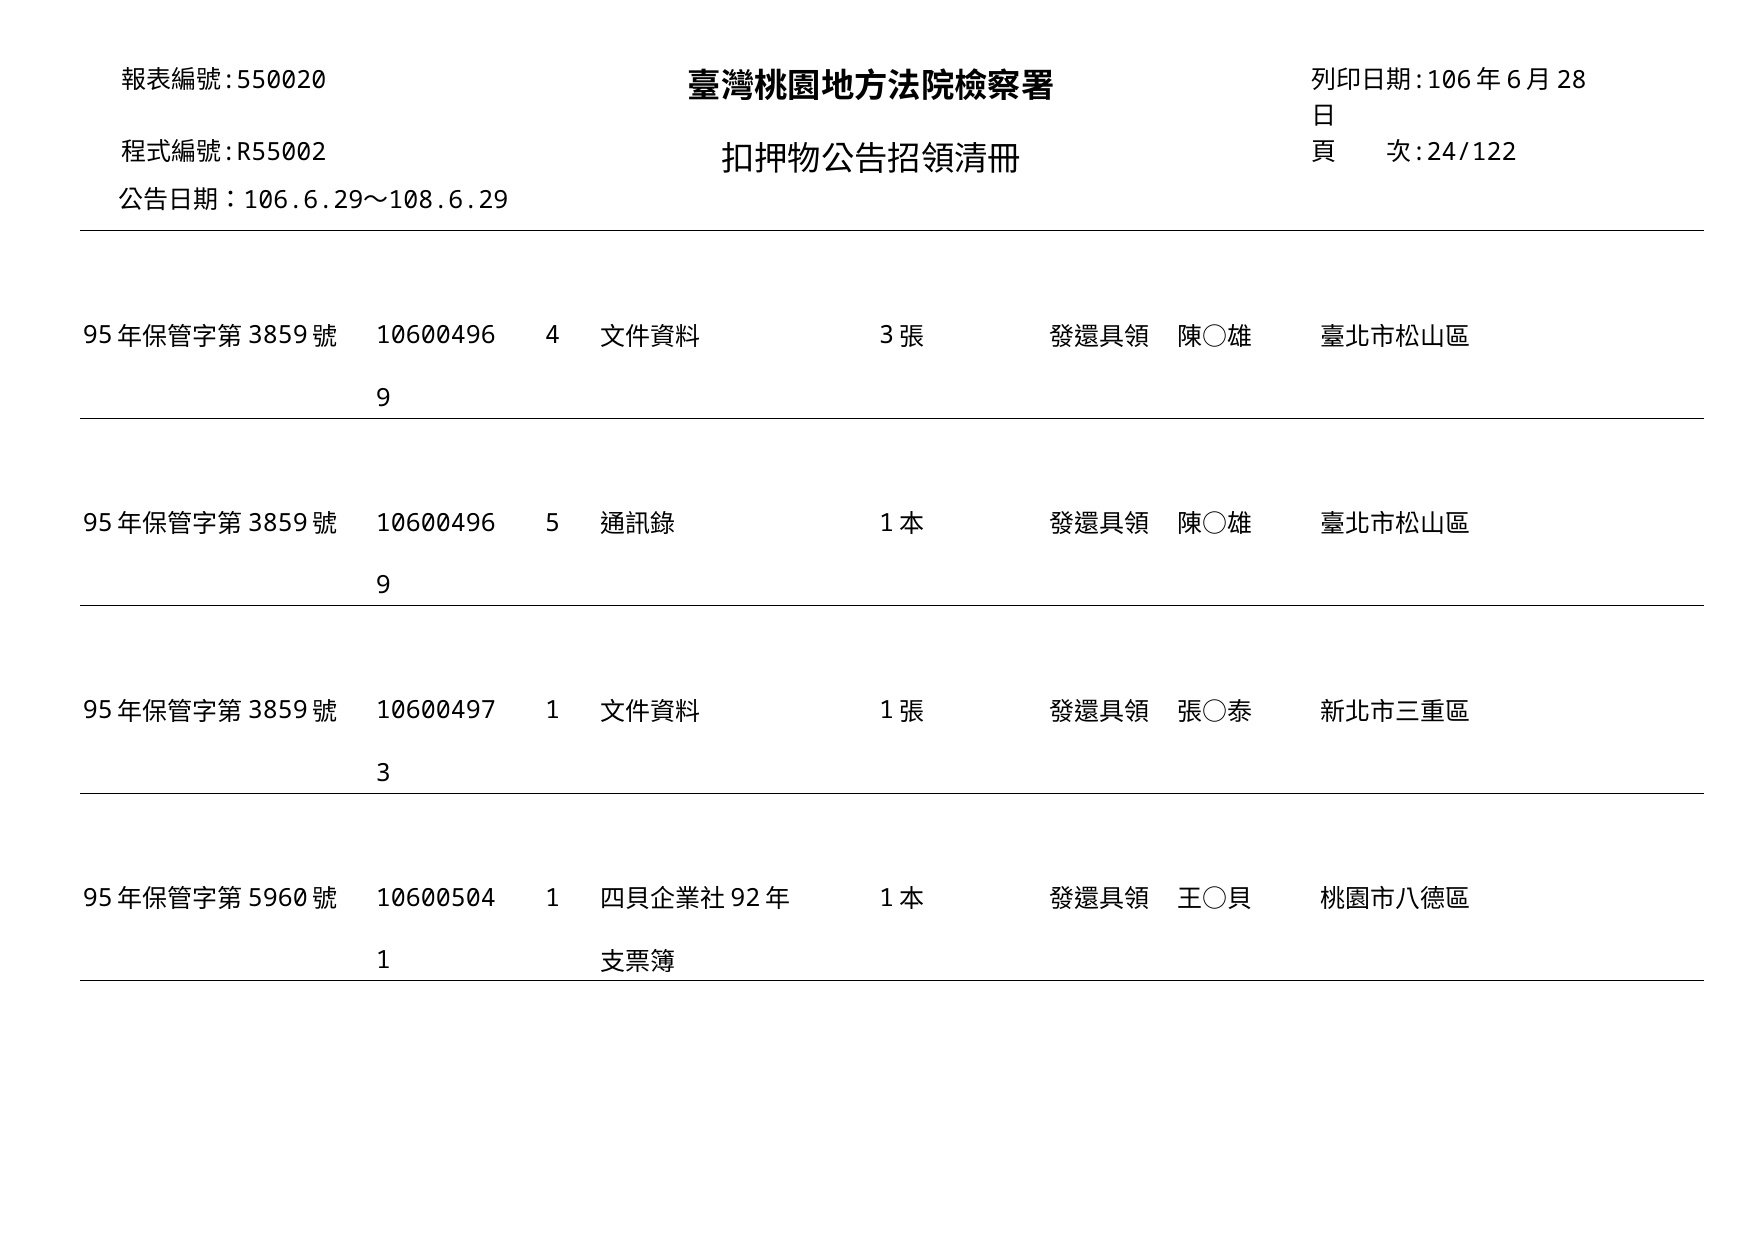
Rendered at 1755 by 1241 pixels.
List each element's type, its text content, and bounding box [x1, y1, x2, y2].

table_cell 王○貝 [1175, 794, 1317, 980]
table_cell 桃園市八德區 [1317, 794, 1575, 980]
table_cell 106004973 [373, 606, 507, 792]
table_cell 1本 [808, 419, 927, 605]
table_cell [927, 606, 1046, 792]
table_cell [1575, 794, 1704, 980]
table_cell 陳○雄 [1175, 231, 1317, 417]
table_cell 通訊錄 [597, 419, 807, 605]
table_cell 3張 [808, 231, 927, 417]
table_cell 四貝企業社92年支票簿 [597, 794, 807, 980]
table_cell 發還具領 [1046, 419, 1175, 605]
table_cell 95年保管字第3859號 [80, 231, 373, 417]
table_cell 1 [507, 794, 597, 980]
table_cell 臺北市松山區 [1317, 231, 1575, 417]
table_cell 1張 [808, 606, 927, 792]
table_cell 發還具領 [1046, 794, 1175, 980]
table_cell 1本 [808, 794, 927, 980]
table_cell 95年保管字第5960號 [80, 794, 373, 980]
table_cell [1575, 606, 1704, 792]
table_cell 95年保管字第3859號 [80, 606, 373, 792]
table_cell 發還具領 [1046, 231, 1175, 417]
table_cell [927, 794, 1046, 980]
table_cell [1575, 419, 1704, 605]
table_cell 1 [507, 606, 597, 792]
table_cell 5 [507, 419, 597, 605]
table_cell 4 [507, 231, 597, 417]
table_cell 陳○雄 [1175, 419, 1317, 605]
table_cell [927, 231, 1046, 417]
table_cell 106005041 [373, 794, 507, 980]
table_cell 文件資料 [597, 231, 807, 417]
table_cell [1575, 231, 1704, 417]
table_cell 發還具領 [1046, 606, 1175, 792]
table_cell 106004969 [373, 231, 507, 417]
table_cell 95年保管字第3859號 [80, 419, 373, 605]
table_cell 新北市三重區 [1317, 606, 1575, 792]
table_cell 張○泰 [1175, 606, 1317, 792]
table_cell 106004969 [373, 419, 507, 605]
table_cell 臺北市松山區 [1317, 419, 1575, 605]
table_cell 文件資料 [597, 606, 807, 792]
table_cell [927, 419, 1046, 605]
